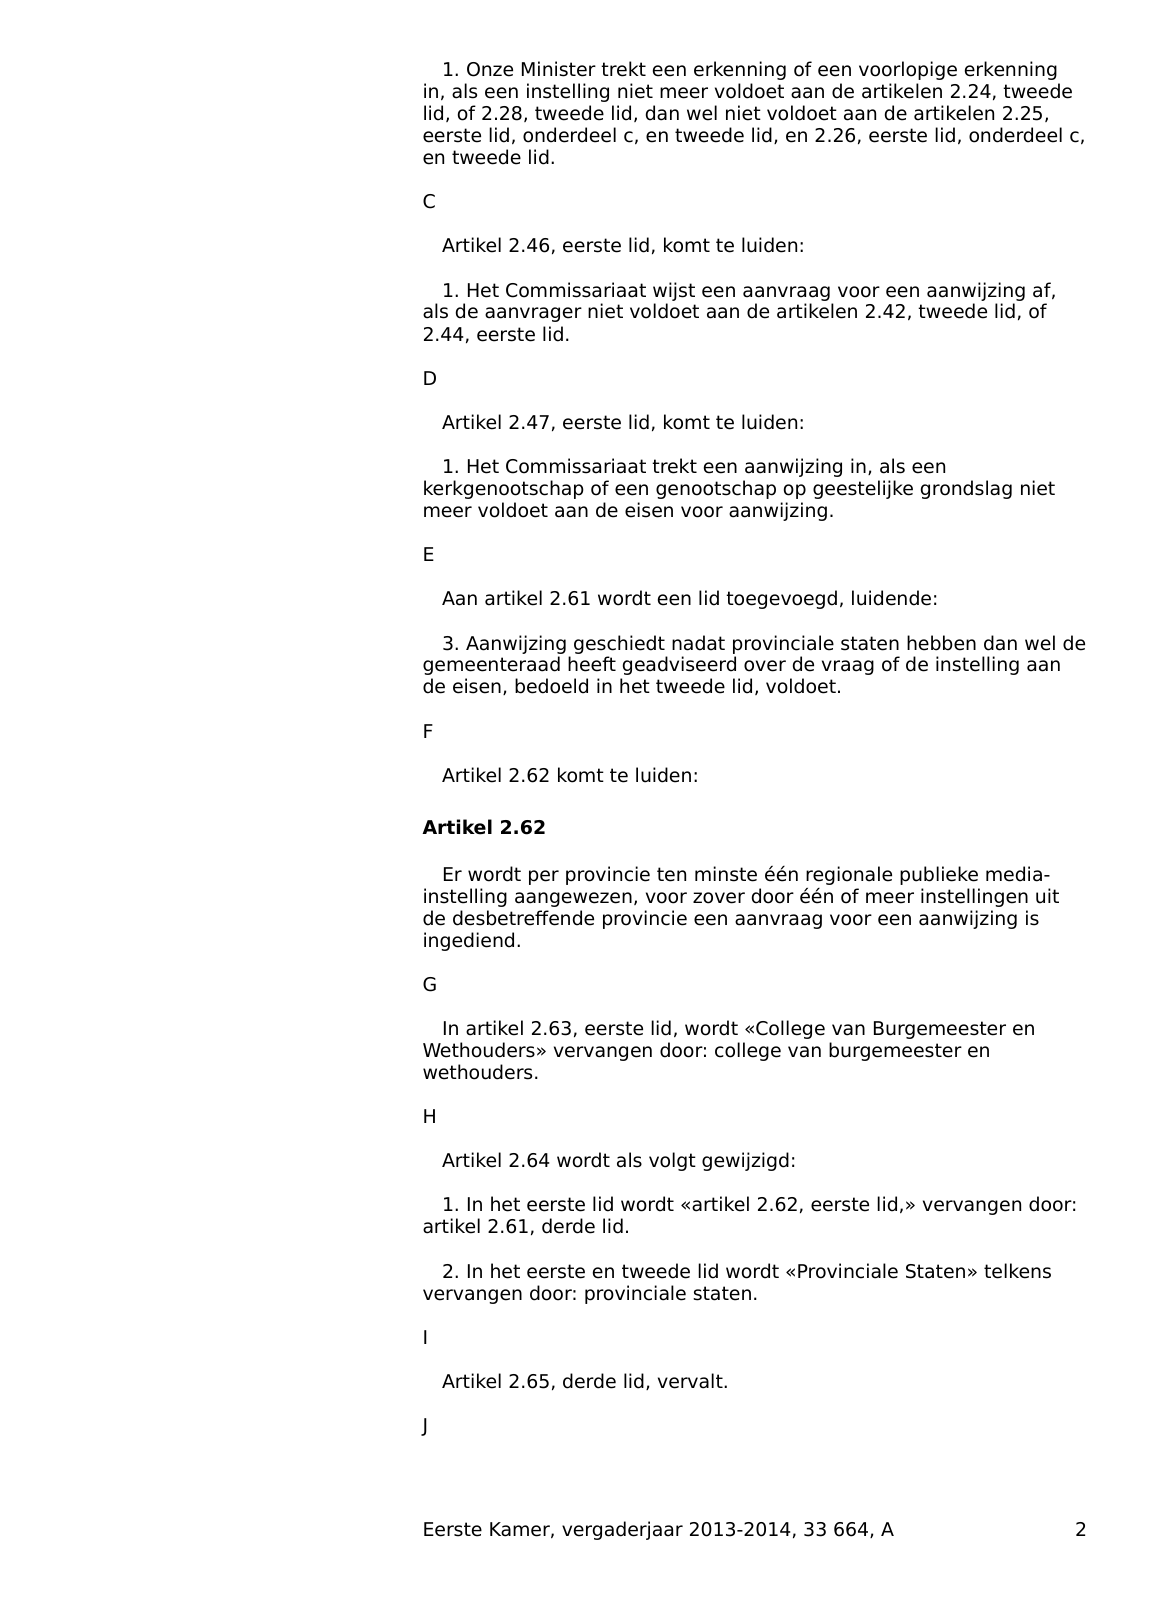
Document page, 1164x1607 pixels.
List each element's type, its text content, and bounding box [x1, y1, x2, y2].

text In artikel 2.63, eerste lid, wordt «College van Burgemeester en Wethouders» vervangen door: college van burgemeester en wethouders. [422, 1018, 1087, 1084]
subtitle Artikel 2.62 [422, 817, 1087, 839]
text Artikel 2.65, derde lid, vervalt. [422, 1371, 1087, 1393]
text G [422, 974, 1087, 996]
text H [422, 1106, 1087, 1128]
text 1. Onze Minister trekt een erkenning of een voorlopige erkenning in, als een instelling niet meer voldoet aan de artikelen 2.24, tweede lid, of 2.28, tweede lid, dan wel niet voldoet aan de artikelen 2.25, eerste lid, onderdeel c, en tweede lid, en 2.26, eerste lid, onderdeel c, en tweede lid. [422, 59, 1087, 169]
text D [422, 368, 1087, 389]
text 2. In het eerste en tweede lid wordt «Provinciale Staten» telkens vervangen door: provinciale staten. [422, 1261, 1087, 1304]
text Artikel 2.64 wordt als volgt gewijzigd: [422, 1150, 1087, 1172]
text Artikel 2.47, eerste lid, komt te luiden: [422, 412, 1087, 434]
text C [422, 191, 1087, 213]
text F [422, 721, 1087, 742]
text 1. Het Commissariaat wijst een aanvraag voor een aanwijzing af, als de aanvrager niet voldoet aan de artikelen 2.42, tweede lid, of 2.44, eerste lid. [422, 279, 1087, 345]
text E [422, 544, 1087, 566]
text 1. Het Commissariaat trekt een aanwijzing in, als een kerkgenootschap of een genootschap op geestelijke grondslag niet meer voldoet aan de eisen voor aanwijzing. [422, 456, 1087, 522]
text Artikel 2.62 komt te luiden: [422, 765, 1087, 787]
text J [422, 1415, 1087, 1437]
text 1. In het eerste lid wordt «artikel 2.62, eerste lid,» vervangen door: artikel 2.61, derde lid. [422, 1194, 1087, 1238]
text Aan artikel 2.61 wordt een lid toegevoegd, luidende: [422, 588, 1087, 610]
text 3. Aanwijzing geschiedt nadat provinciale staten hebben dan wel de gemeenteraad heeft geadviseerd over de vraag of de instelling aan de eisen, bedoeld in het tweede lid, voldoet. [422, 632, 1087, 698]
text I [422, 1327, 1087, 1349]
text Er wordt per provincie ten minste één regionale publieke media-instelling aangewezen, voor zover door één of meer instellingen uit de desbetreffende provincie een aanvraag voor een aanwijzing is ingediend. [422, 864, 1087, 952]
text Artikel 2.46, eerste lid, komt te luiden: [422, 235, 1087, 257]
